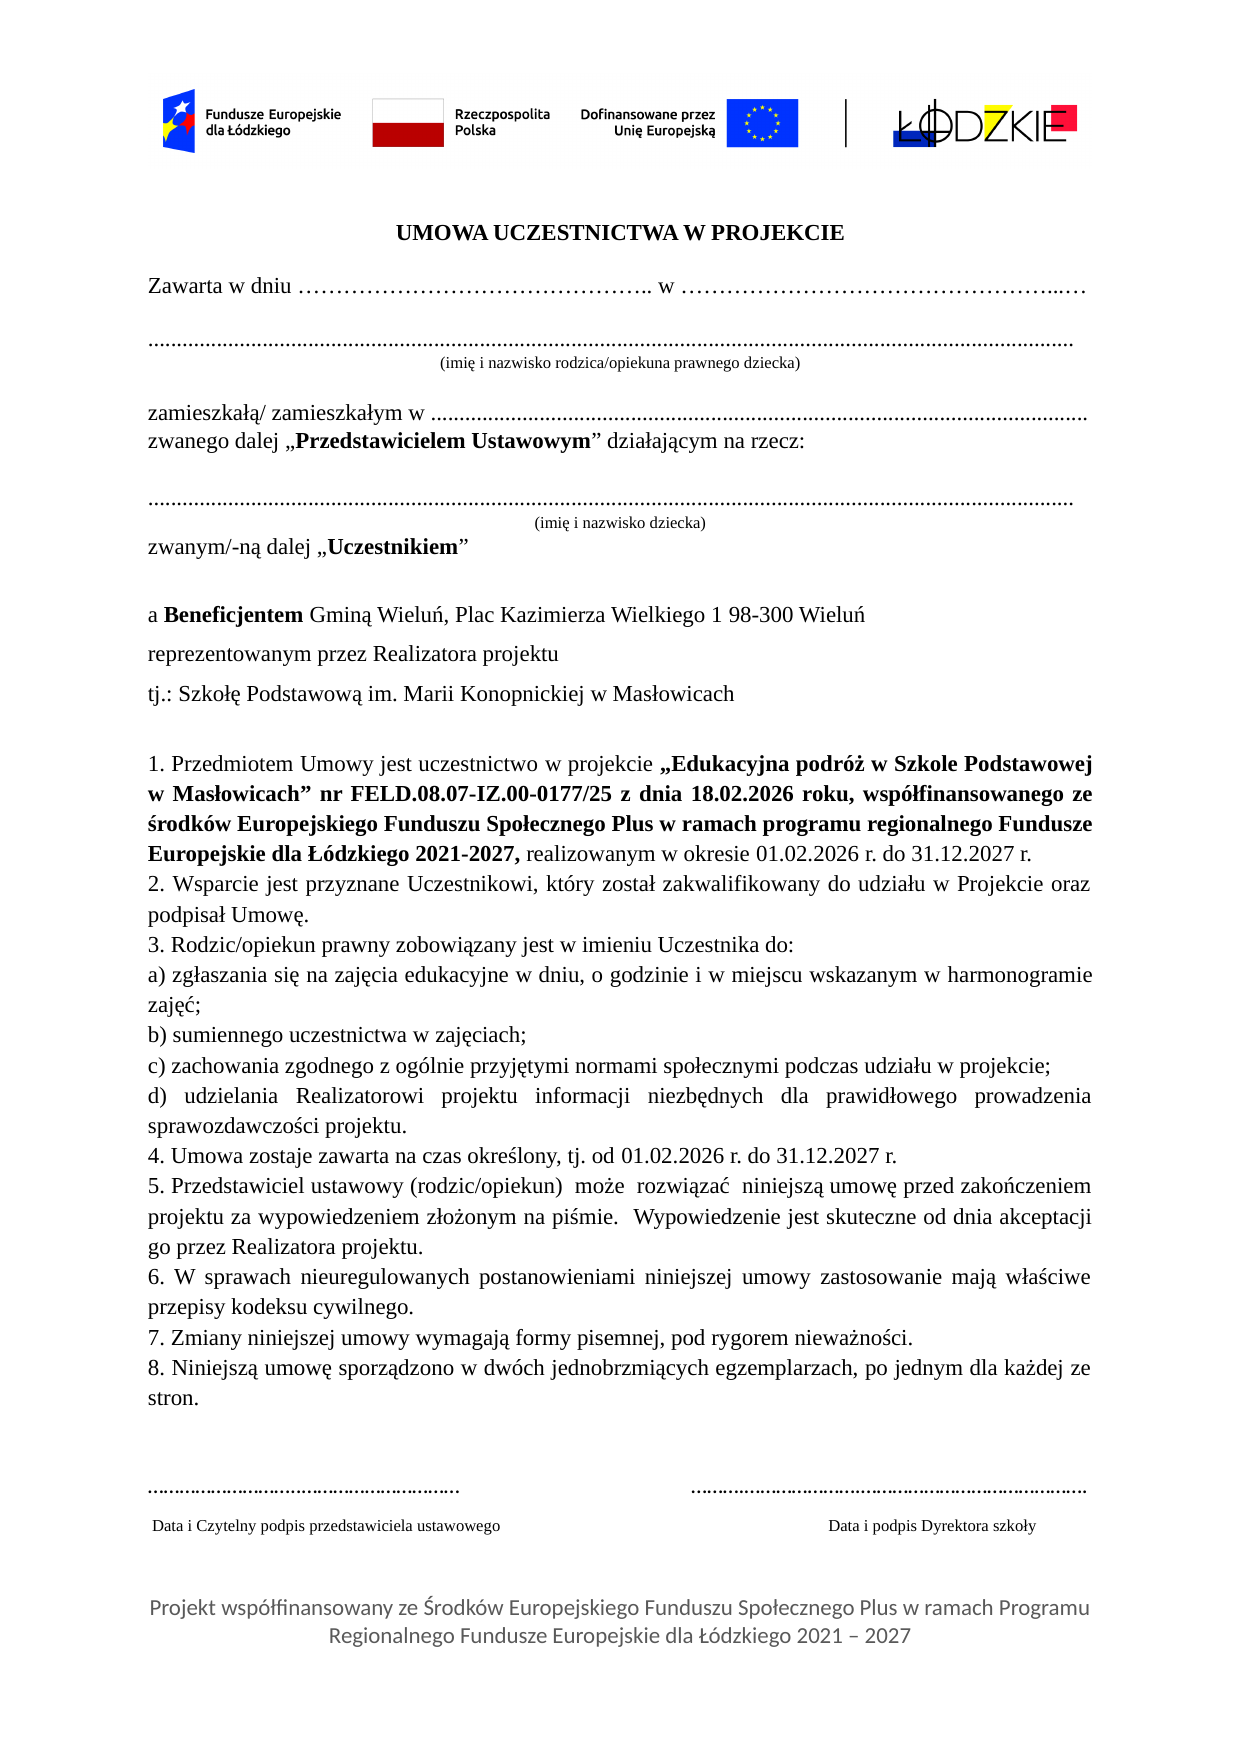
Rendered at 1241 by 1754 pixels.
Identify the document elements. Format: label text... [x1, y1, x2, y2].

text Zawarta w dniu ……………………………………….. w …………………………………………...… [148, 272, 1093, 298]
text tj.: Szkołę Podstawową im. Marii Konopnickiej w Masłowicach [148, 680, 1093, 706]
picture [147, 73, 1093, 169]
list 6. W sprawach nieuregulowanych postanowieniami niniejszej umowy zastosowanie mają właściwe przepisy kodeksu cywilnego. [148, 1263, 1093, 1320]
list 2. Wsparcie jest przyznane Uczestnikowi, który został zakwalifikowany do udziału w Projekcie oraz podpisał Umowę. [148, 870, 1093, 927]
text a Beneficjentem Gminą Wieluń, Plac Kazimierza Wielkiego 1 98-300 Wieluń [148, 601, 1093, 627]
list 5. Przedstawiciel ustawowy (rodzic/opiekun) może rozwiązać niniejszą umowę przed zakończeniem projektu za wypowiedzeniem złożonym na piśmie. Wypowiedzenie jest skuteczne od dnia akceptacji go przez Realizatora projektu. [148, 1172, 1093, 1259]
text zamieszkałą/ zamieszkałym w ................................................................................................................... [148, 399, 1093, 425]
list c) zachowania zgodnego z ogólnie przyjętymi normami społecznymi podczas udziału w projekcie; [148, 1052, 1093, 1078]
list 1. Przedmiotem Umowy jest uczestnictwo w projekcie „Edukacyjna podróż w Szkole Podstawowej w Masłowicach” nr FELD.08.07-IZ.00-0177/25 z dnia 18.02.2026 roku, współfinansowanego ze środków Europejskiego Funduszu Społecznego Plus w ramach programu regionalnego Fundusze Europejskie dla Łódzkiego 2021-2027, realizowanym w okresie 01.02.2026 r. do 31.12.2027 r. [148, 749, 1093, 867]
list d) udzielania Realizatorowi projektu informacji niezbędnych dla prawidłowego prowadzenia sprawozdawczości projektu. [148, 1082, 1093, 1138]
text ………………………..………………………… ……….………………….……………………………………. [148, 1471, 1093, 1499]
list 3. Rodzic/opiekun prawny zobowiązany jest w imieniu Uczestnika do: [148, 931, 1093, 957]
text zwanym/-ną dalej „Uczestnikiem” [148, 533, 1093, 559]
text Data i Czytelny podpis przedstawiciela ustawowego Data i podpis Dyrektora szkoły [148, 1515, 1093, 1534]
list 7. Zmiany niniejszej umowy wymagają formy pisemnej, pod rygorem nieważności. [148, 1323, 1093, 1350]
list 8. Niniejszą umowę sporządzono w dwóch jednobrzmiących egzemplarzach, po jednym dla każdej ze stron. [148, 1354, 1093, 1410]
text zwanego dalej „Przedstawicielem Ustawowym” działającym na rzecz: [148, 427, 1093, 453]
list 4. Umowa zostaje zawarta na czas określony, tj. od 01.02.2026 r. do 31.12.2027 r. [148, 1142, 1093, 1169]
text .................................................................................................................................................................. [148, 324, 1093, 351]
text reprezentowanym przez Realizatora projektu [148, 640, 1093, 667]
text (imię i nazwisko dziecka) [148, 512, 1093, 532]
text .................................................................................................................................................................. [148, 484, 1093, 510]
list a) zgłaszania się na zajęcia edukacyjne w dniu, o godzinie i w miejscu wskazanym w harmonogramie zajęć; [148, 961, 1093, 1018]
list b) sumiennego uczestnictwa w zajęciach; [148, 1021, 1093, 1048]
text (imię i nazwisko rodzica/opiekuna prawnego dziecka) [148, 353, 1093, 372]
text UMOWA UCZESTNICTWA W PROJEKCIE [148, 219, 1093, 246]
